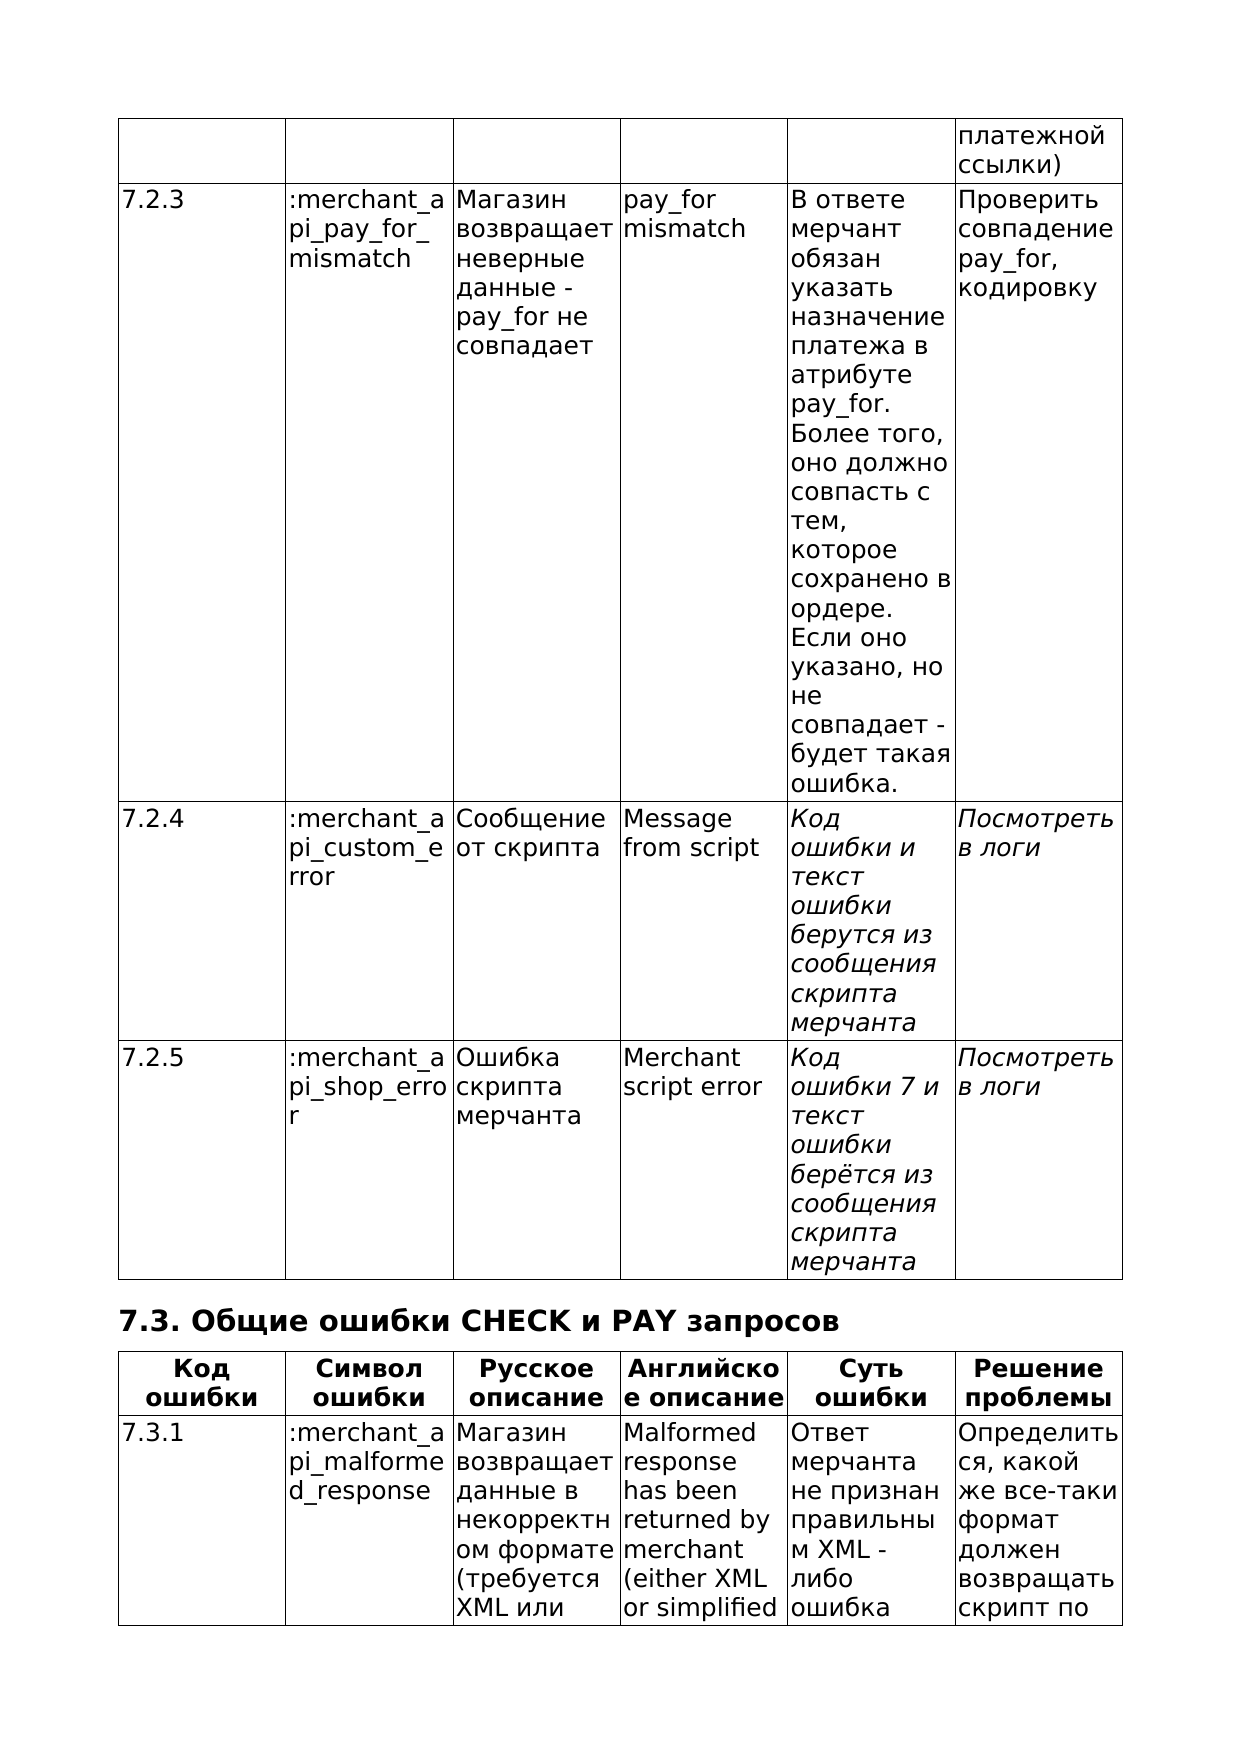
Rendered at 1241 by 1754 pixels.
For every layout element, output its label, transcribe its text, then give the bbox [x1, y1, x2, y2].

table_cell 7.3.1 [119, 1416, 285, 1625]
table_cell Магазин возвращает данные в некорректном формате (требуется XML или [454, 1416, 620, 1625]
table_cell платежной ссылки) [956, 119, 1122, 182]
table_cell [119, 119, 285, 182]
subtitle 7.3. Общие ошибки CHECK и PAY запросов [118, 1304, 1122, 1338]
table_header Русское описание [454, 1352, 620, 1415]
table_cell Merchant script error [621, 1041, 787, 1279]
table_header Суть ошибки [788, 1352, 955, 1415]
table_cell Проверить совпадение pay_for, кодировку [956, 184, 1122, 801]
table_cell Магазин возвращает неверные данные - pay_for не совпадает [454, 184, 620, 801]
table_cell :merchant_api_pay_for_mismatch [286, 184, 453, 801]
table_cell Определиться, какой же все-таки формат должен возвращать скрипт по [956, 1416, 1122, 1625]
table_cell Ответ мерчанта не признан правильным XML - либо ошибка [788, 1416, 955, 1625]
table_cell 7.2.3 [119, 184, 285, 801]
table_cell :merchant_api_shop_error [286, 1041, 453, 1279]
table_cell 7.2.5 [119, 1041, 285, 1279]
table_header Решение проблемы [956, 1352, 1122, 1415]
table_header Код ошибки [119, 1352, 285, 1415]
table_cell [286, 119, 453, 182]
table_cell Сообщение от скрипта [454, 802, 620, 1040]
table_cell 7.2.4 [119, 802, 285, 1040]
table_header Английское описание [621, 1352, 787, 1415]
table_cell Код ошибки и текст ошибки берутся из сообщения скрипта мерчанта [788, 802, 955, 1040]
table_cell Malformed response has been returned by merchant (either XML or simplified [621, 1416, 787, 1625]
table_cell :merchant_api_custom_error [286, 802, 453, 1040]
table_cell [454, 119, 620, 182]
table_cell Ошибка скрипта мерчанта [454, 1041, 620, 1279]
table_cell Код ошибки 7 и текст ошибки берётся из сообщения скрипта мерчанта [788, 1041, 955, 1279]
table_cell Message from script [621, 802, 787, 1040]
table_cell [788, 119, 955, 182]
table_cell [621, 119, 787, 182]
table_cell pay_for mismatch [621, 184, 787, 801]
table_cell Посмотреть в логи [956, 1041, 1122, 1279]
table_cell Посмотреть в логи [956, 802, 1122, 1040]
table_cell В ответе мерчант обязан указать назначение платежа в атрибуте pay_for. Более того, оно должно совпасть с тем, которое сохранено в ордере. Если оно указано, но не совпадает - будет такая ошибка. [788, 184, 955, 801]
table_cell :merchant_api_malformed_response [286, 1416, 453, 1625]
table_header Символ ошибки [286, 1352, 453, 1415]
